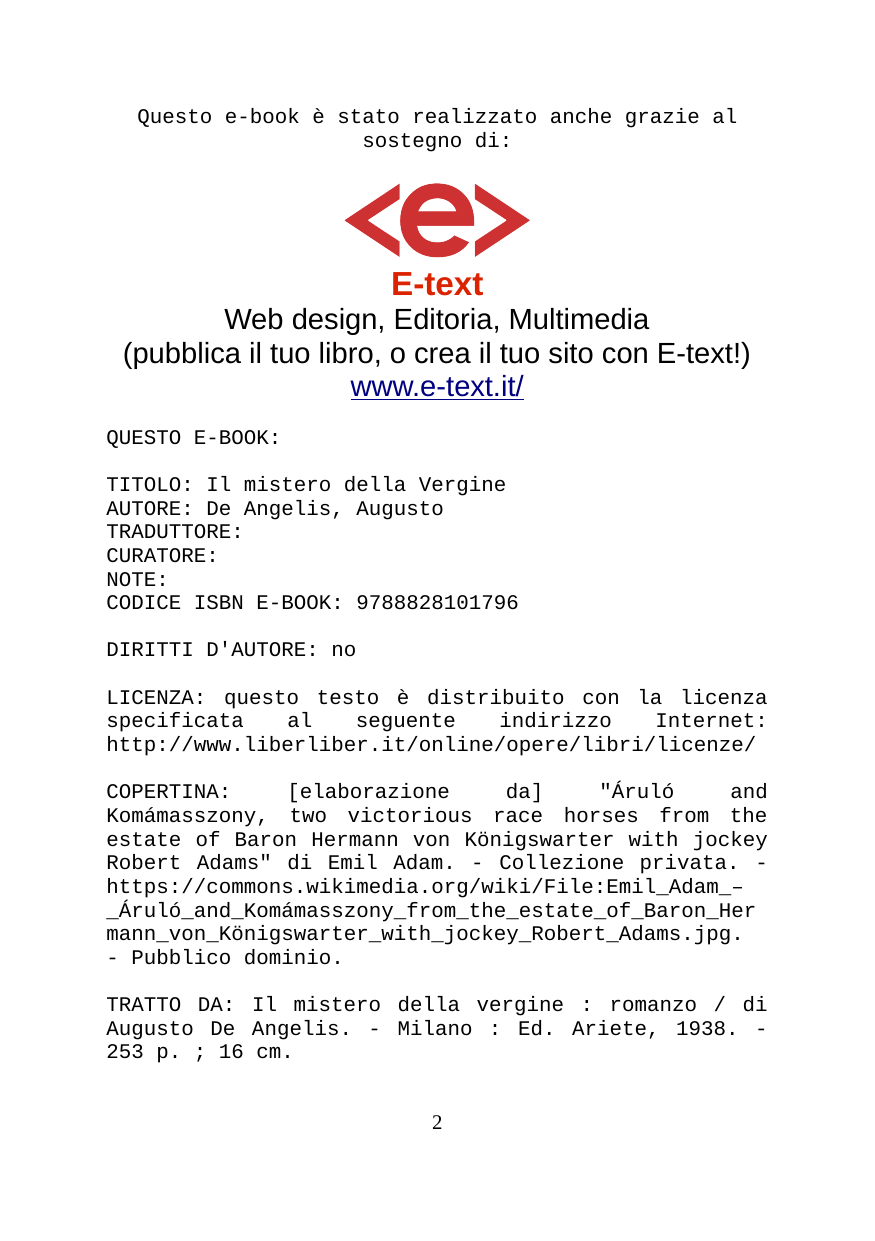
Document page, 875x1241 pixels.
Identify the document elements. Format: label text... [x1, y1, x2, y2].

text E-text [106, 264, 768, 302]
text Questo e-book è stato realizzato anche grazie al sostegno di: [106, 106, 768, 153]
text TRADUTTORE: [106, 521, 768, 545]
text TITOLO: Il mistero della Vergine [106, 474, 768, 498]
text DIRITTI D'AUTORE: no [106, 639, 768, 663]
text Web design, Editoria, Multimedia [106, 302, 768, 336]
text (pubblica il tuo libro, o crea il tuo sito con E-text!) [106, 336, 768, 369]
text AUTORE: De Angelis, Augusto [106, 498, 768, 521]
text CURATORE: [106, 545, 768, 568]
text www.e-text.it/ [106, 369, 768, 403]
text CODICE ISBN E-BOOK: 9788828101796 [106, 592, 768, 616]
text NOTE: [106, 568, 768, 592]
text LICENZA: questo testo è distribuito con la licenza specificata al seguente indirizzo Internet: http://www.liberliber.it/online/opere/libri/licenze/ [106, 687, 768, 758]
text TRATTO DA: Il mistero della vergine : romanzo / di Augusto De Angelis. - Milano : Ed. Ariete, 1938. - 253 p. ; 16 cm. [106, 994, 768, 1065]
text QUESTO E-BOOK: [106, 427, 768, 450]
text COPERTINA: [elaborazione da] "Áruló and Komámasszony, two victorious race horses from the estate of Baron Hermann von Königswarter with jockey Robert Adams" di Emil Adam. - Collezione privata. - https://commons.wikimedia.org/wiki/File:Emil_Adam_–_Áruló_and_Komámasszony_from_the_estate_of_Baron_Hermann_von_Königswarter_with_jockey_Robert_Adams.jpg. - Pubblico dominio. [106, 781, 768, 971]
picture [343, 183, 531, 258]
